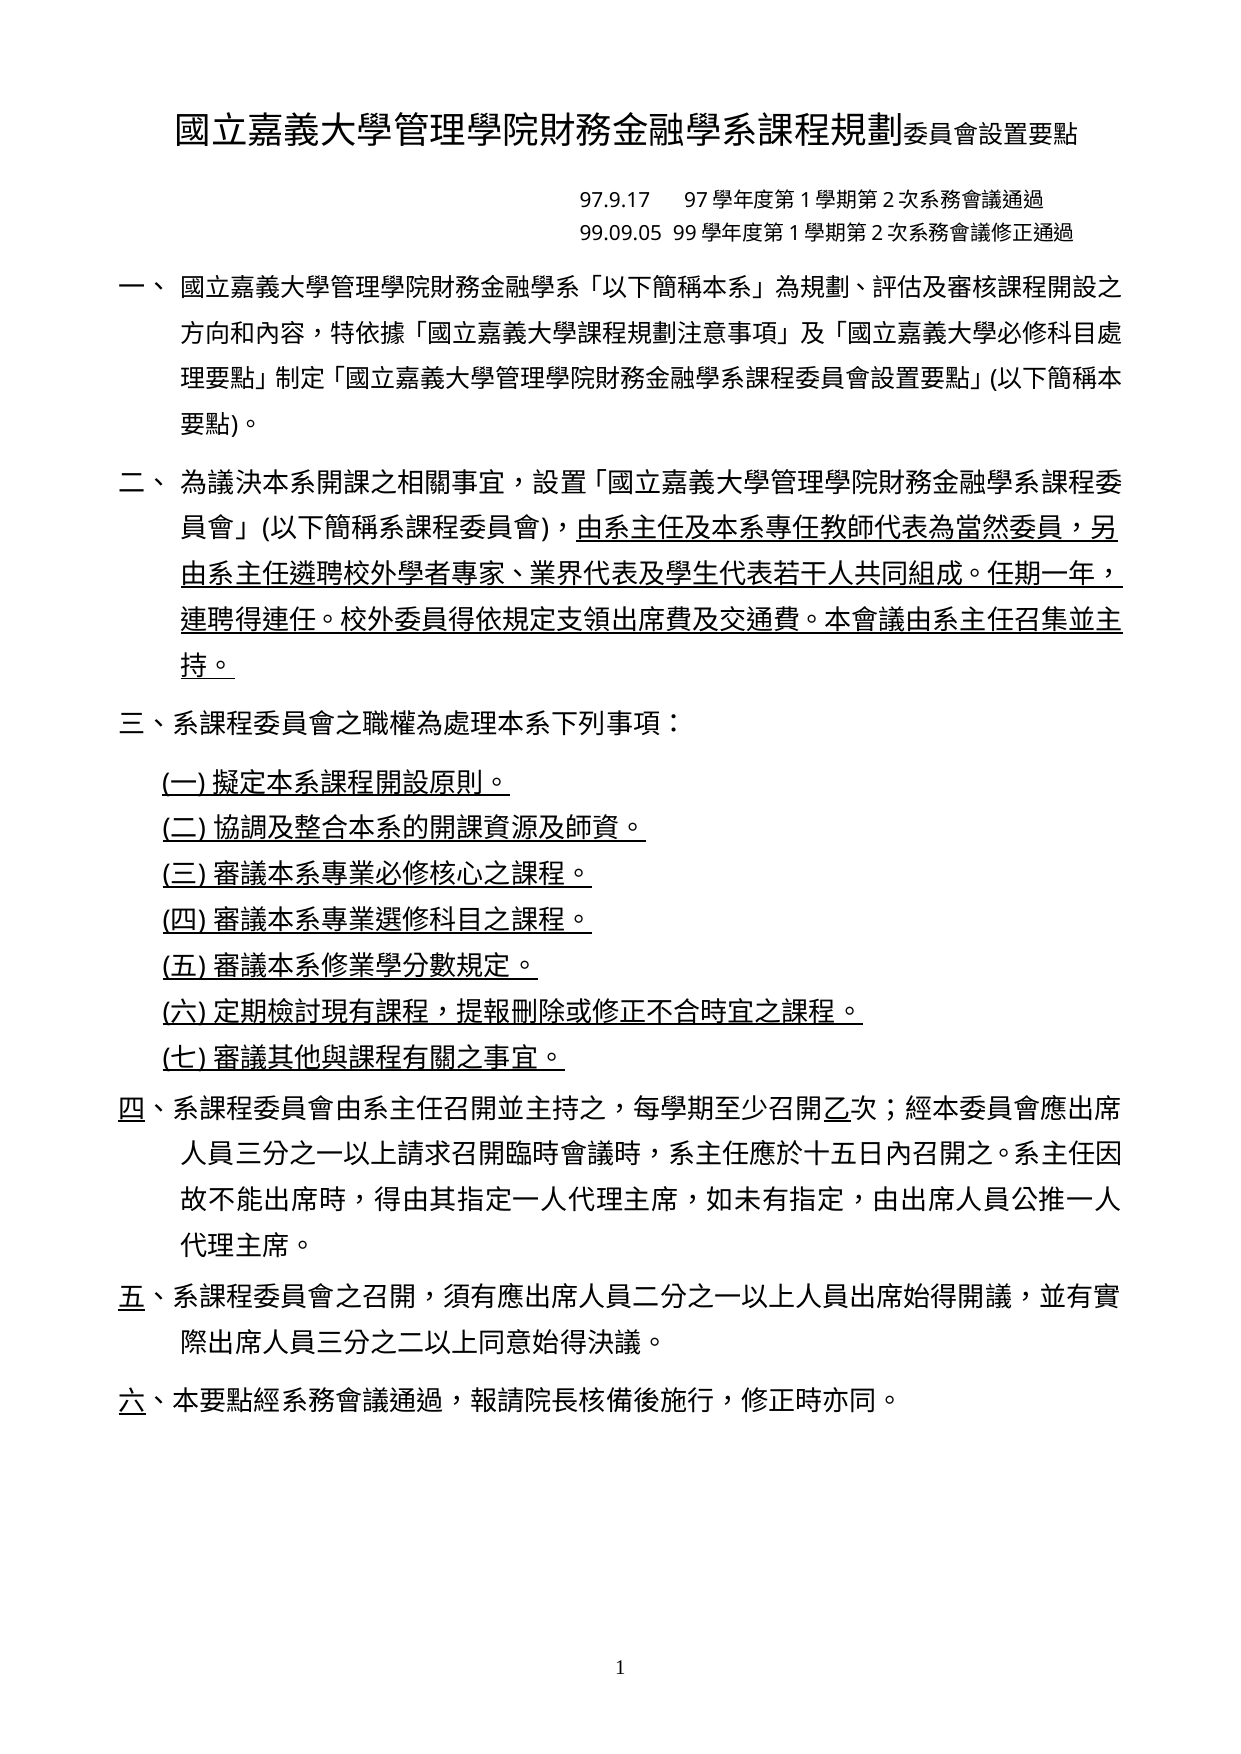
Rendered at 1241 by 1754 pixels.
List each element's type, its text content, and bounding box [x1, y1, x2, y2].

text 五、系課程委員會之召開，須有應出席人員二分之一以上人員出席始得開議，並有實際出席人員三分之二以上同意始得決議。 [118, 1270, 1122, 1362]
text 四、系課程委員會由系主任召開並主持之，每學期至少召開乙次；經本委員會應出席人員三分之一以上請求召開臨時會議時，系主任應於十五日內召開之。系主任因故不能出席時，得由其指定一人代理主席，如未有指定，由出席人員公推一人代理主席。 [118, 1081, 1122, 1265]
table_header 97學年度第1學期第2次系務會議通過 99.09.05 99學年度第1學期第2次系務會議修正通過 [556, 180, 1122, 247]
text 三、系課程委員會之職權為處理本系下列事項： [118, 697, 1122, 743]
text 國立嘉義大學管理學院財務金融學系課程規劃委員會設置要點 [131, 101, 1122, 154]
text (一) 擬定本系課程開設原則。 (二) 協調及整合本系的開課資源及師資。 (三) 審議本系專業必修核心之課程。 (四) 審議本系專業選修科目之課程。 (五) 審議本系修業學分數規定。 (六) 定期檢討現有課程，提報刪除或修正不合時宜之課程。 (七) 審議其他與課程有關之事宜。 [162, 755, 1122, 1076]
list 國立嘉義大學管理學院財務金融學系「以下簡稱本系」為規劃、評估及審核課程開設之方向和內容，特依據「國立嘉義大學課程規劃注意事項」及「國立嘉義大學必修科目處理要點」制定「國立嘉義大學管理學院財務金融學系課程委員會設置要點」(以下簡稱本要點)。 [118, 259, 1122, 443]
list 為議決本系開課之相關事宜，設置「國立嘉義大學管理學院財務金融學系課程委員會」(以下簡稱系課程委員會)，由系主任及本系專任教師代表為當然委員，另由系主任遴聘校外學者專家、業界代表及學生代表若干人共同組成。任期一年，連聘得連任。校外委員得依規定支領出席費及交通費。本會議由系主任召集並主持。 [118, 455, 1122, 684]
text 六、本要點經系務會議通過，報請院長核備後施行，修正時亦同。 [118, 1374, 1122, 1420]
